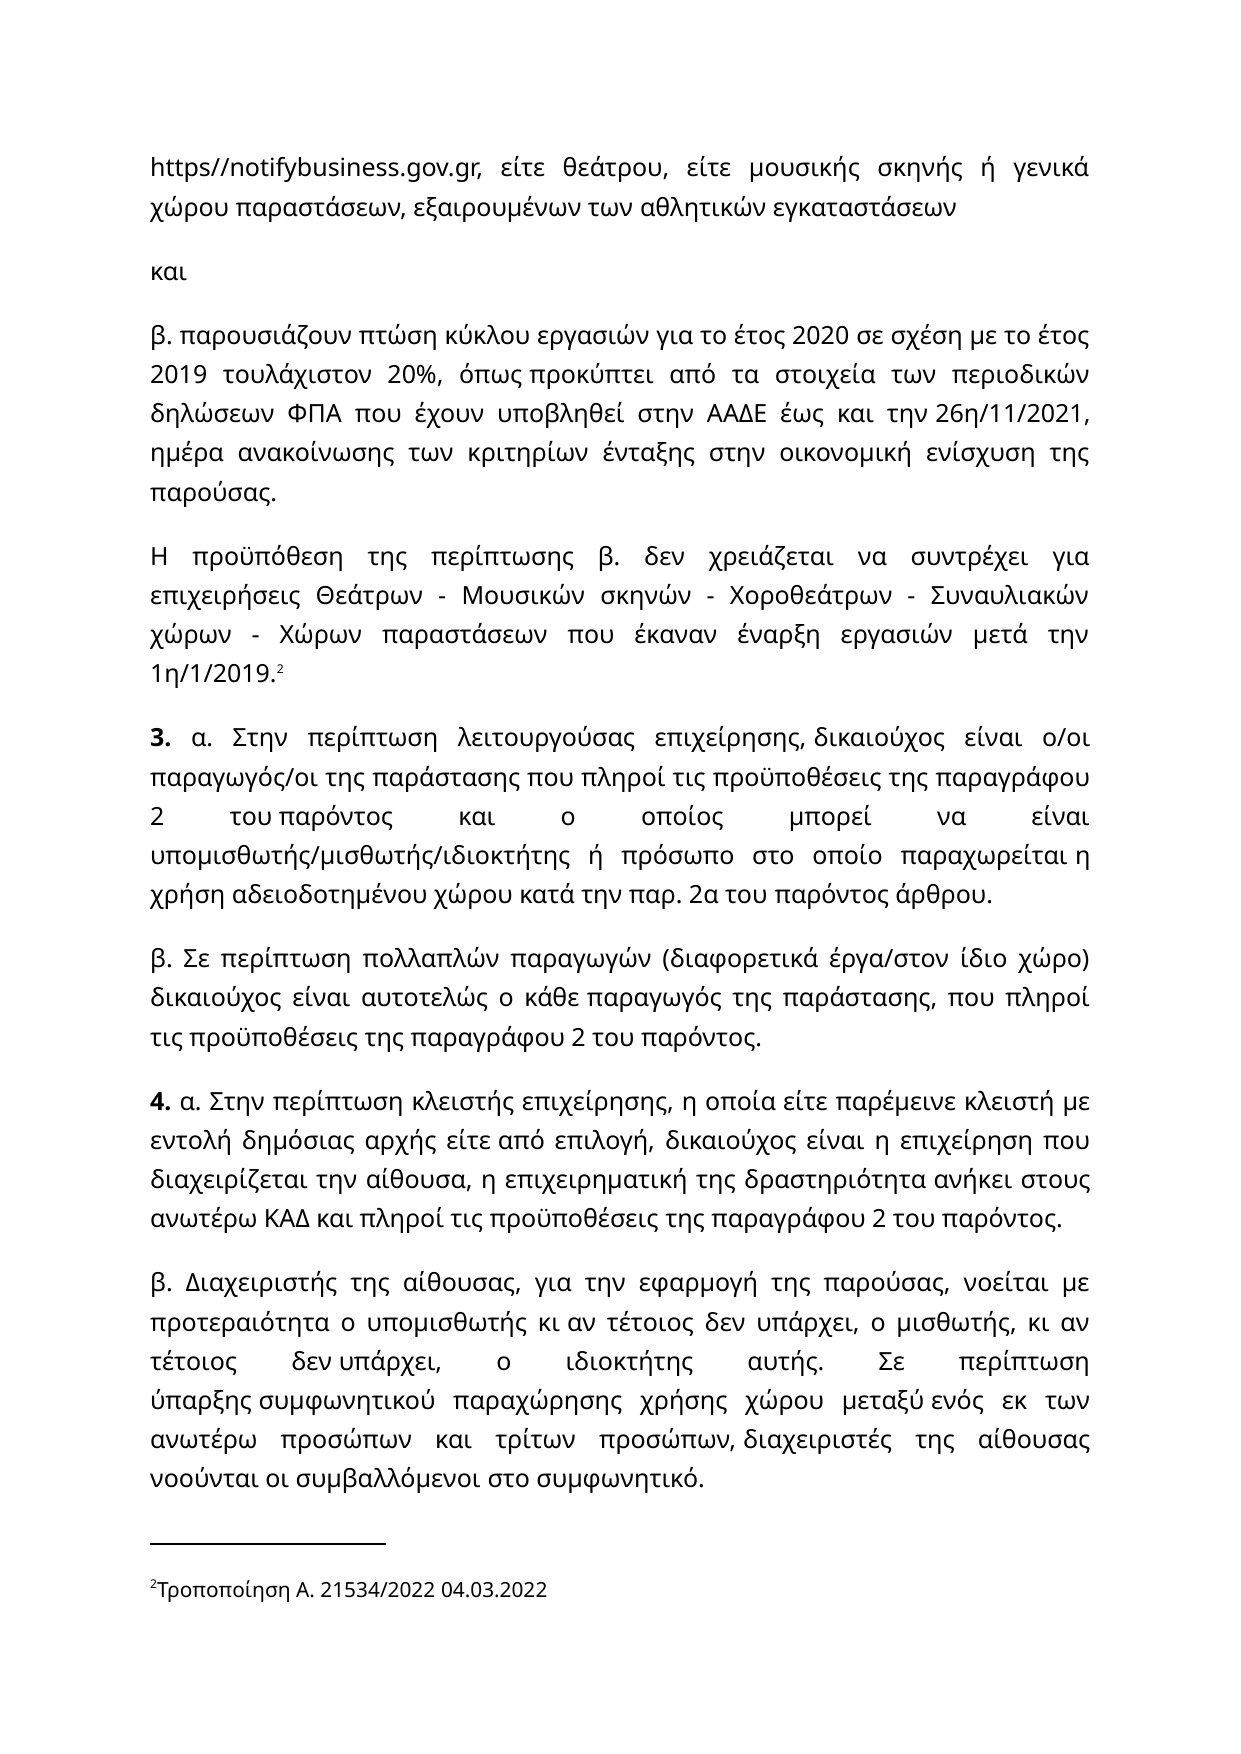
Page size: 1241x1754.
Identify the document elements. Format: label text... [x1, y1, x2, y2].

text 3. α. Στην περίπτωση λειτουργούσας επιχείρησης, δικαιούχος είναι ο/οι παραγωγός/οι της παράστασης που πληροί τις προϋποθέσεις της παραγράφου 2 του παρόντος και ο οποίος μπορεί να είναι υπομισθωτής/μισθωτής/ιδιοκτήτης ή πρόσωπο στο οποίο παραχωρείται η χρήση αδειοδοτημένου χώρου κατά την παρ. 2α του παρόντος άρθρου. [150, 720, 1090, 911]
text β. παρουσιάζουν πτώση κύκλου εργασιών για το έτος 2020 σε σχέση με το έτος 2019 τουλάχιστον 20%, όπως προκύπτει από τα στοιχεία των περιοδικών δηλώσεων ΦΠΑ που έχουν υποβληθεί στην ΑΑΔΕ έως και την 26η/11/2021, ημέρα ανακοίνωσης των κριτηρίων ένταξης στην οικονομική ενίσχυση της παρούσας. [150, 317, 1090, 508]
text https//notifybusiness.gov.gr, είτε θεάτρου, είτε μουσικής σκηνής ή γενικά χώρου παραστάσεων, εξαιρουμένων των αθλητικών εγκαταστάσεων [150, 150, 1090, 223]
text 4. α. Στην περίπτωση κλειστής επιχείρησης, η οποία είτε παρέμεινε κλειστή με εντολή δημόσιας αρχής είτε από επιλογή, δικαιούχος είναι η επιχείρηση που διαχειρίζεται την αίθουσα, η επιχειρηματική της δραστηριότητα ανήκει στους ανωτέρω ΚΑΔ και πληροί τις προϋποθέσεις της παραγράφου 2 του παρόντος. [150, 1083, 1090, 1235]
text β. Σε περίπτωση πολλαπλών παραγωγών (διαφορετικά έργα/στον ίδιο χώρο) δικαιούχος είναι αυτοτελώς ο κάθε παραγωγός της παράστασης, που πληροί τις προϋποθέσεις της παραγράφου 2 του παρόντος. [150, 941, 1090, 1053]
text Τροποποίηση A. 21534/2022 04.03.2022 [150, 1576, 1090, 1604]
text Η προϋπόθεση της περίπτωσης β. δεν χρειάζεται να συντρέχει για επιχειρήσεις Θεάτρων - Μουσικών σκηνών - Χοροθεάτρων - Συναυλιακών χώρων - Χώρων παραστάσεων που έκαναν έναρξη εργασιών μετά την 1η/1/2019. [150, 538, 1090, 690]
text και [150, 253, 1090, 287]
text β. Διαχειριστής της αίθουσας, για την εφαρμογή της παρούσας, νοείται με προτεραιότητα ο υπομισθωτής κι αν τέτοιος δεν υπάρχει, ο μισθωτής, κι αν τέτοιος δεν υπάρχει, ο ιδιοκτήτης αυτής. Σε περίπτωση ύπαρξης συμφωνητικού παραχώρησης χρήσης χώρου μεταξύ ενός εκ των ανωτέρω προσώπων και τρίτων προσώπων, διαχειριστές της αίθουσας νοούνται οι συμβαλλόμενοι στο συμφωνητικό. [150, 1265, 1090, 1495]
